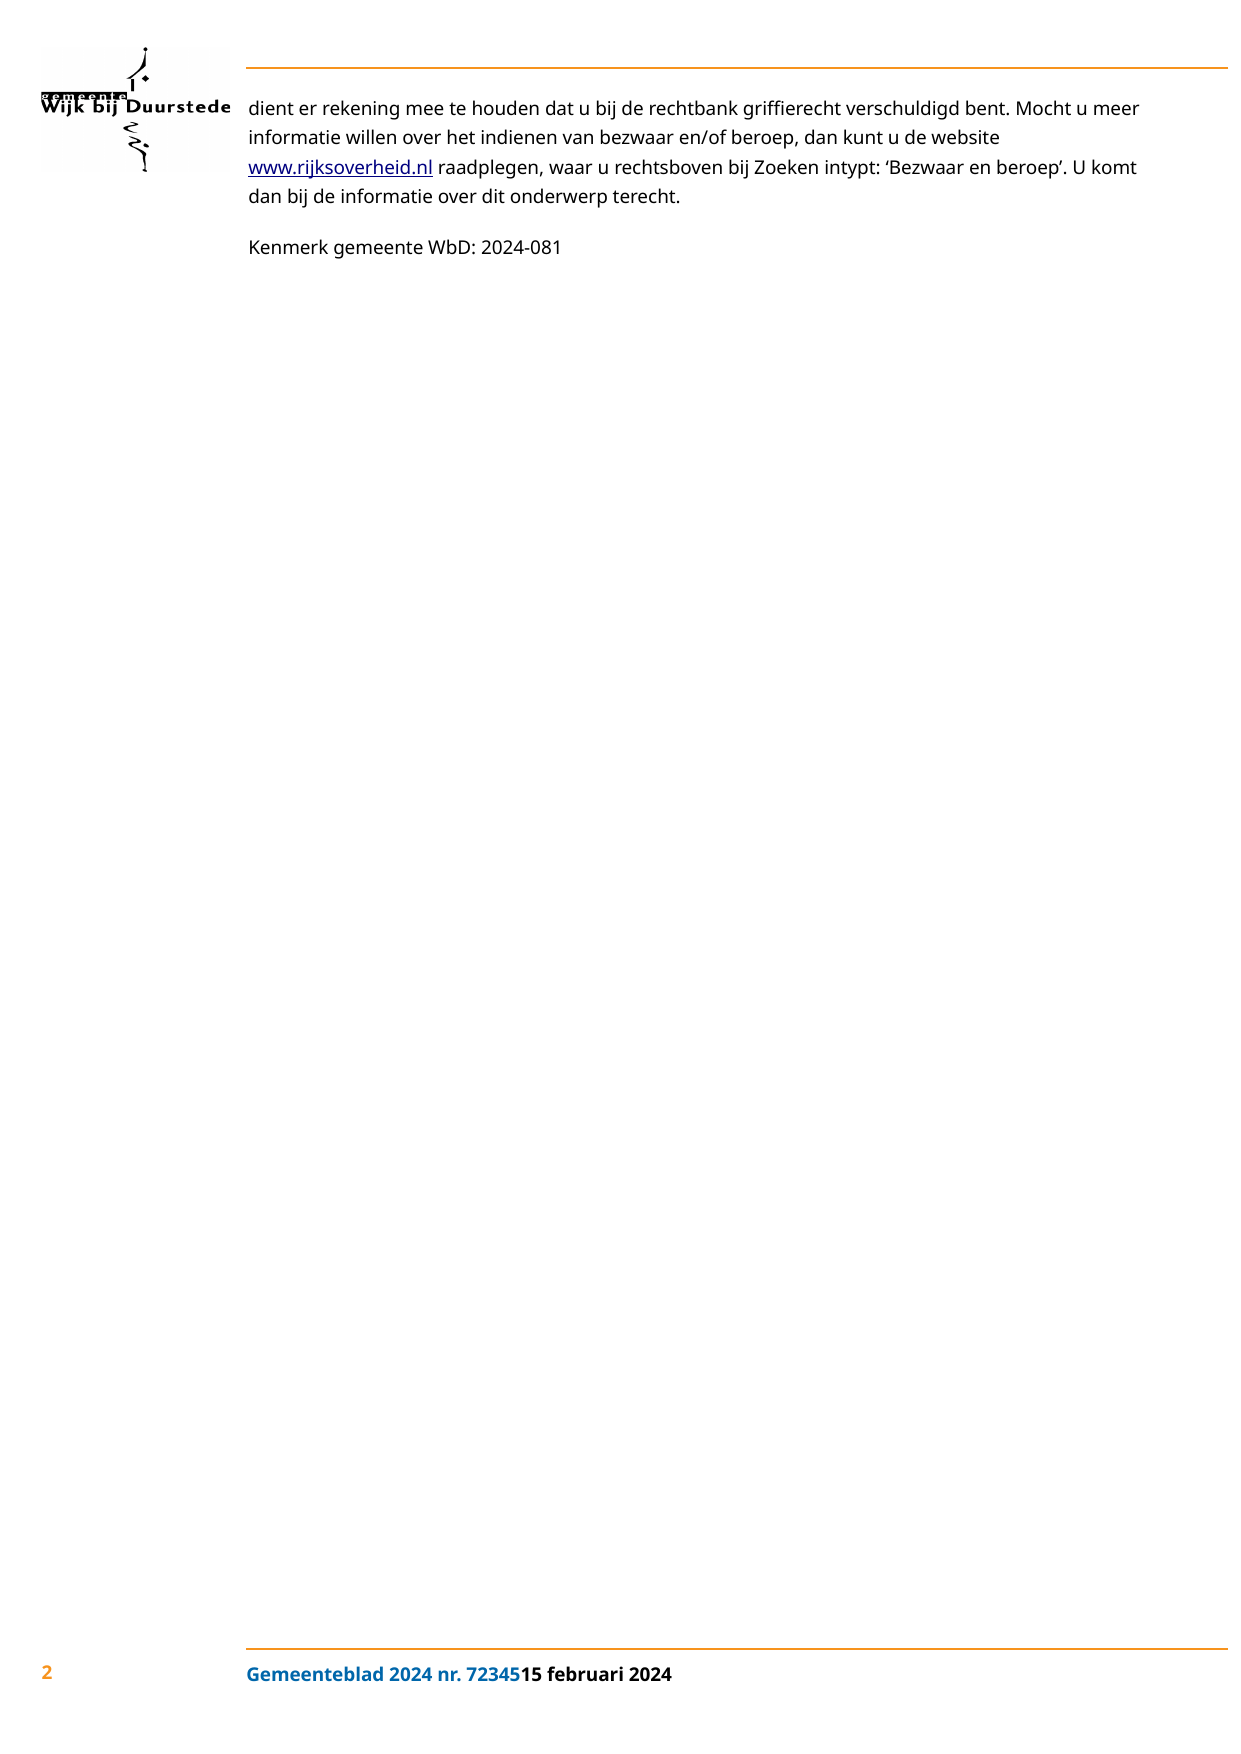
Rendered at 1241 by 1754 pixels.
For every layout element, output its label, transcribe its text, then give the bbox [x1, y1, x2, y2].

text dient er rekening mee te houden dat u bij de rechtbank griffierecht verschuldigd bent. Mocht u meer informatie willen over het indienen van bezwaar en/of beroep, dan kunt u de website www.rijksoverheid.nl raadplegen, waar u rechtsboven bij Zoeken intypt: ‘Bezwaar en beroep’. U komt dan bij de informatie over dit onderwerp terecht. [248, 95, 1152, 209]
text Kenmerk gemeente WbD: 2024-081 [248, 234, 1152, 260]
picture [41, 47, 231, 172]
